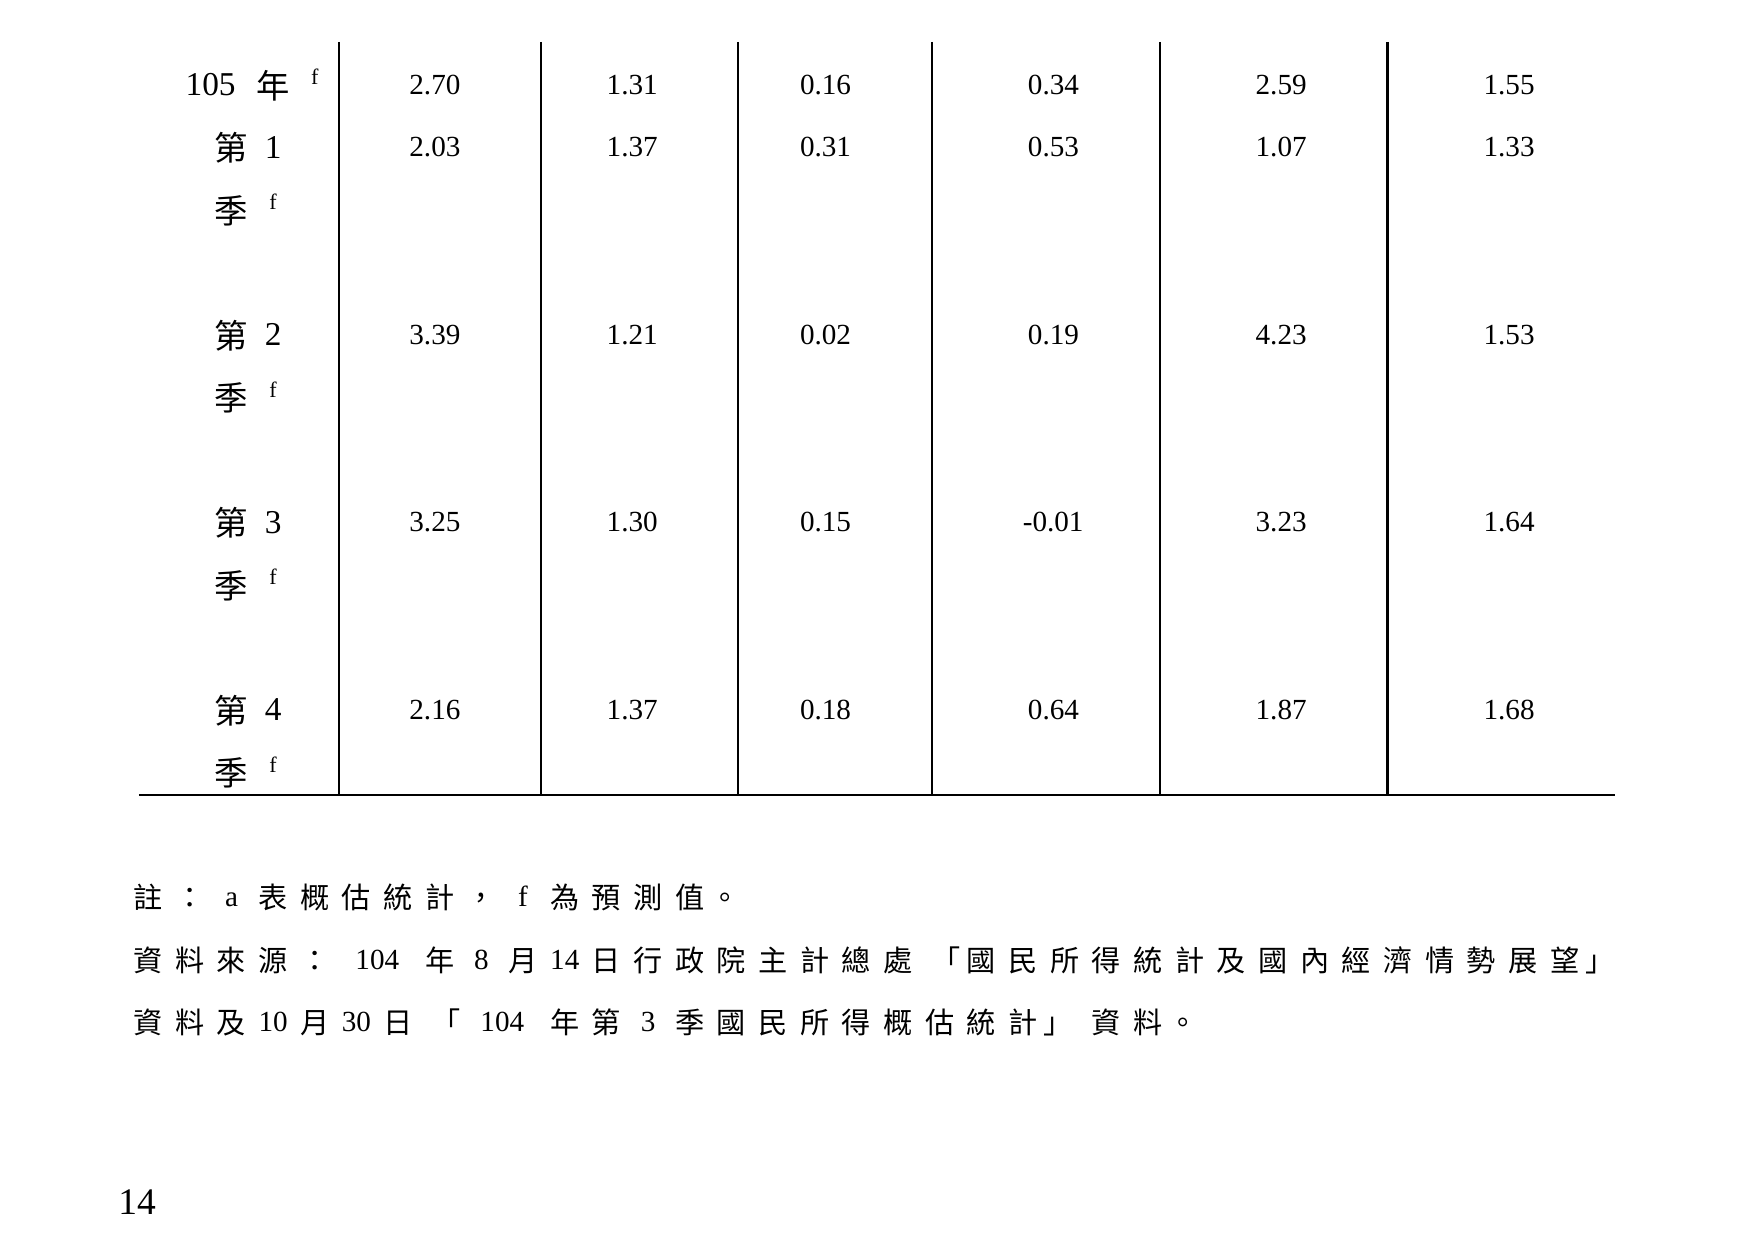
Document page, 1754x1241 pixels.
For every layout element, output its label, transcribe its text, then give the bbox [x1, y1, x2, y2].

table_cell 第1季f [139, 104, 338, 231]
table_cell 105年f [139, 42, 338, 104]
table_cell 2.59 [1161, 42, 1386, 104]
table_cell 0.18 [739, 606, 931, 794]
table_cell 1.37 [542, 606, 737, 794]
table_cell 2.16 [340, 606, 540, 794]
table_cell 1.30 [542, 419, 737, 606]
text 資料來源：104年8月14日行政院主計總處「國民所得統計及國內經濟情勢展望」資料及10月30日「104年第3季國民所得概估統計」資料。 [127, 917, 1627, 1042]
table_cell 3.25 [340, 419, 540, 606]
table_cell 1.33 [1389, 104, 1615, 231]
table_cell 1.64 [1389, 419, 1615, 606]
table_cell 3.23 [1161, 419, 1386, 606]
text 註：a表概估統計，f為預測值。 [127, 854, 1627, 917]
table_cell 1.37 [542, 104, 737, 231]
table_cell 1.53 [1389, 231, 1615, 419]
table_cell 0.15 [739, 419, 931, 606]
table_cell 1.55 [1389, 42, 1615, 104]
table_cell 2.70 [340, 42, 540, 104]
table_cell 3.39 [340, 231, 540, 419]
table_cell 0.19 [933, 231, 1159, 419]
table_cell 0.16 [739, 42, 931, 104]
table_cell 第4季f [139, 606, 338, 794]
table_cell 1.68 [1389, 606, 1615, 794]
table_cell 1.31 [542, 42, 737, 104]
table_cell 1.21 [542, 231, 737, 419]
table_cell 1.87 [1161, 606, 1386, 794]
table_cell 0.31 [739, 104, 931, 231]
table_cell 0.53 [933, 104, 1159, 231]
table_cell 0.02 [739, 231, 931, 419]
table_cell 2.03 [340, 104, 540, 231]
table_cell 0.64 [933, 606, 1159, 794]
table_cell 0.34 [933, 42, 1159, 104]
table_cell 1.07 [1161, 104, 1386, 231]
table_cell 第2季f [139, 231, 338, 419]
table_cell 第3季f [139, 419, 338, 606]
table_cell 4.23 [1161, 231, 1386, 419]
table_cell -0.01 [933, 419, 1159, 606]
